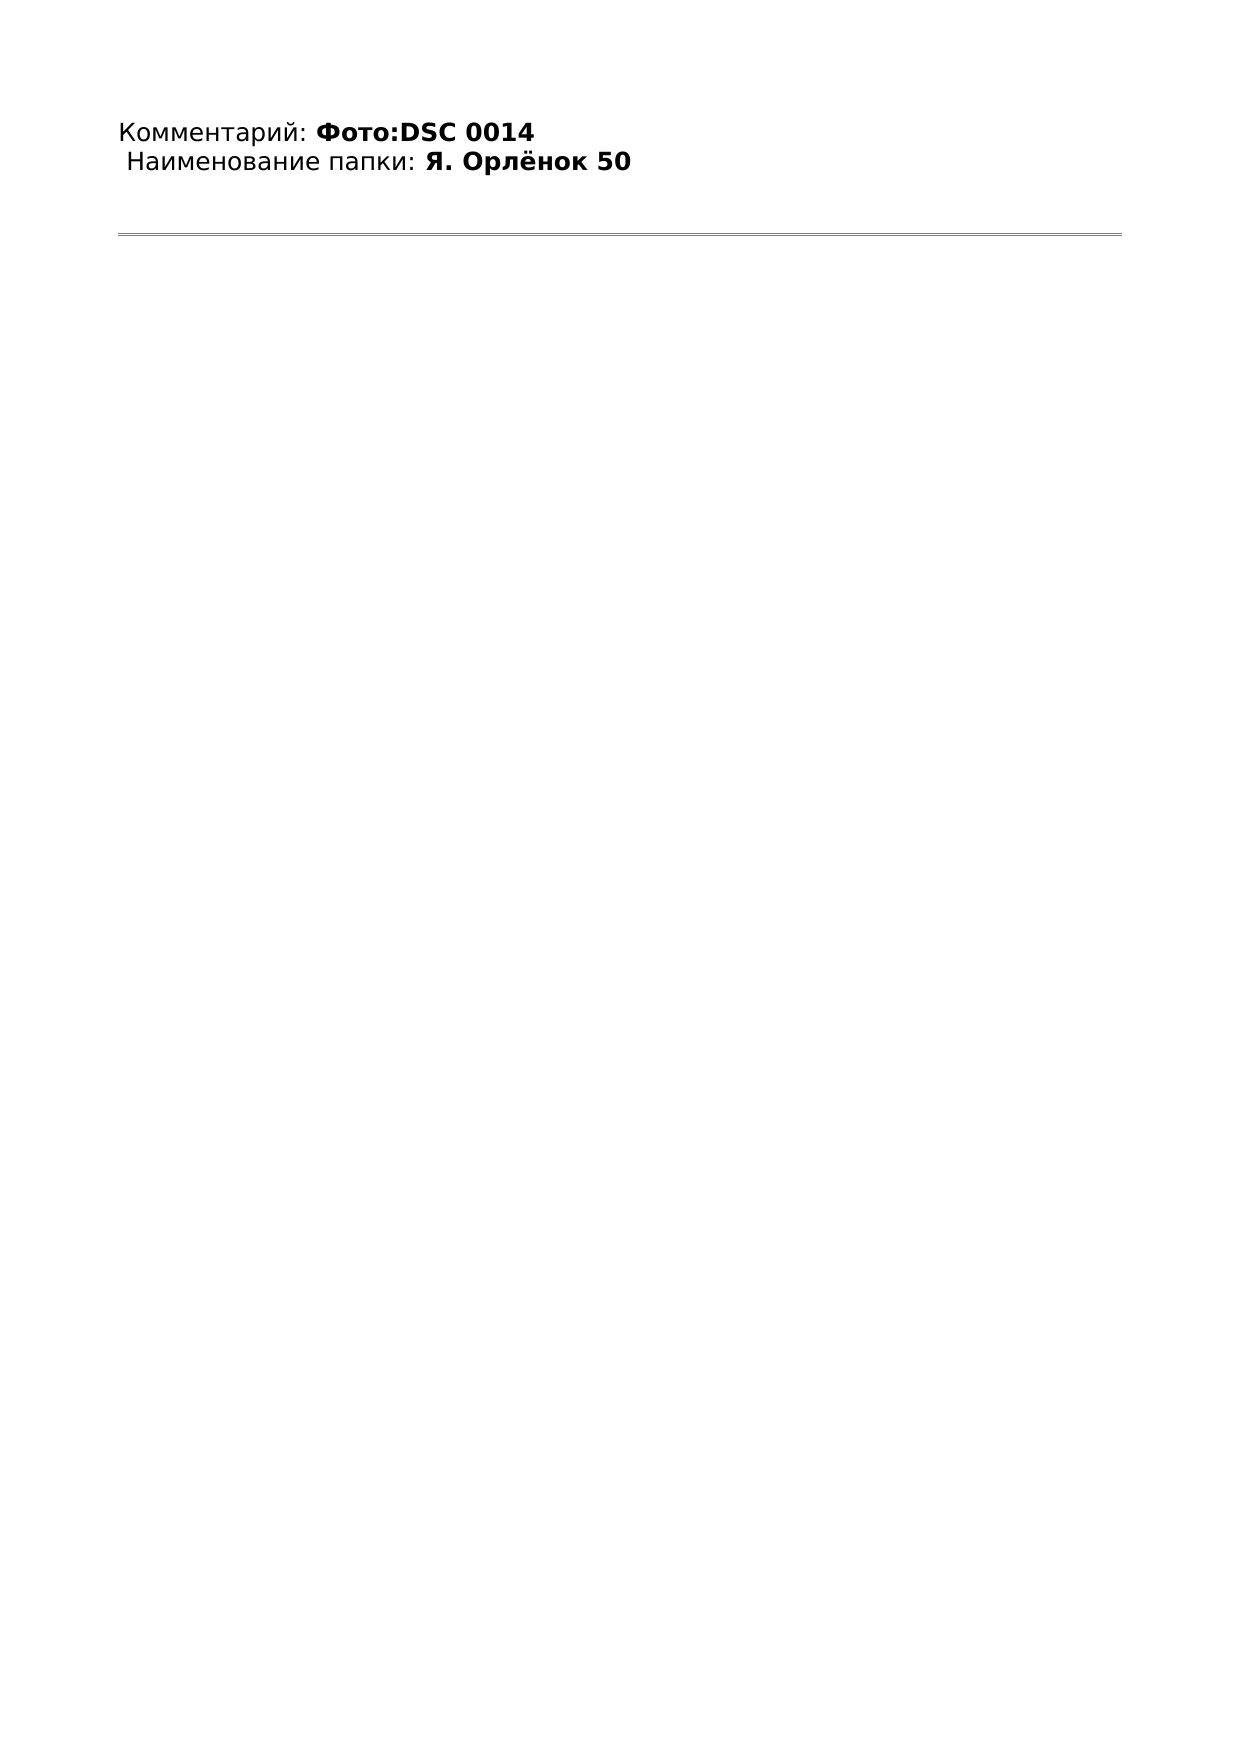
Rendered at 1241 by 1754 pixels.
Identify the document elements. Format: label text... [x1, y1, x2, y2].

text Комментарий: Фото:DSC 0014 Наименование папки: Я. Орлёнок 50 [118, 118, 1122, 206]
